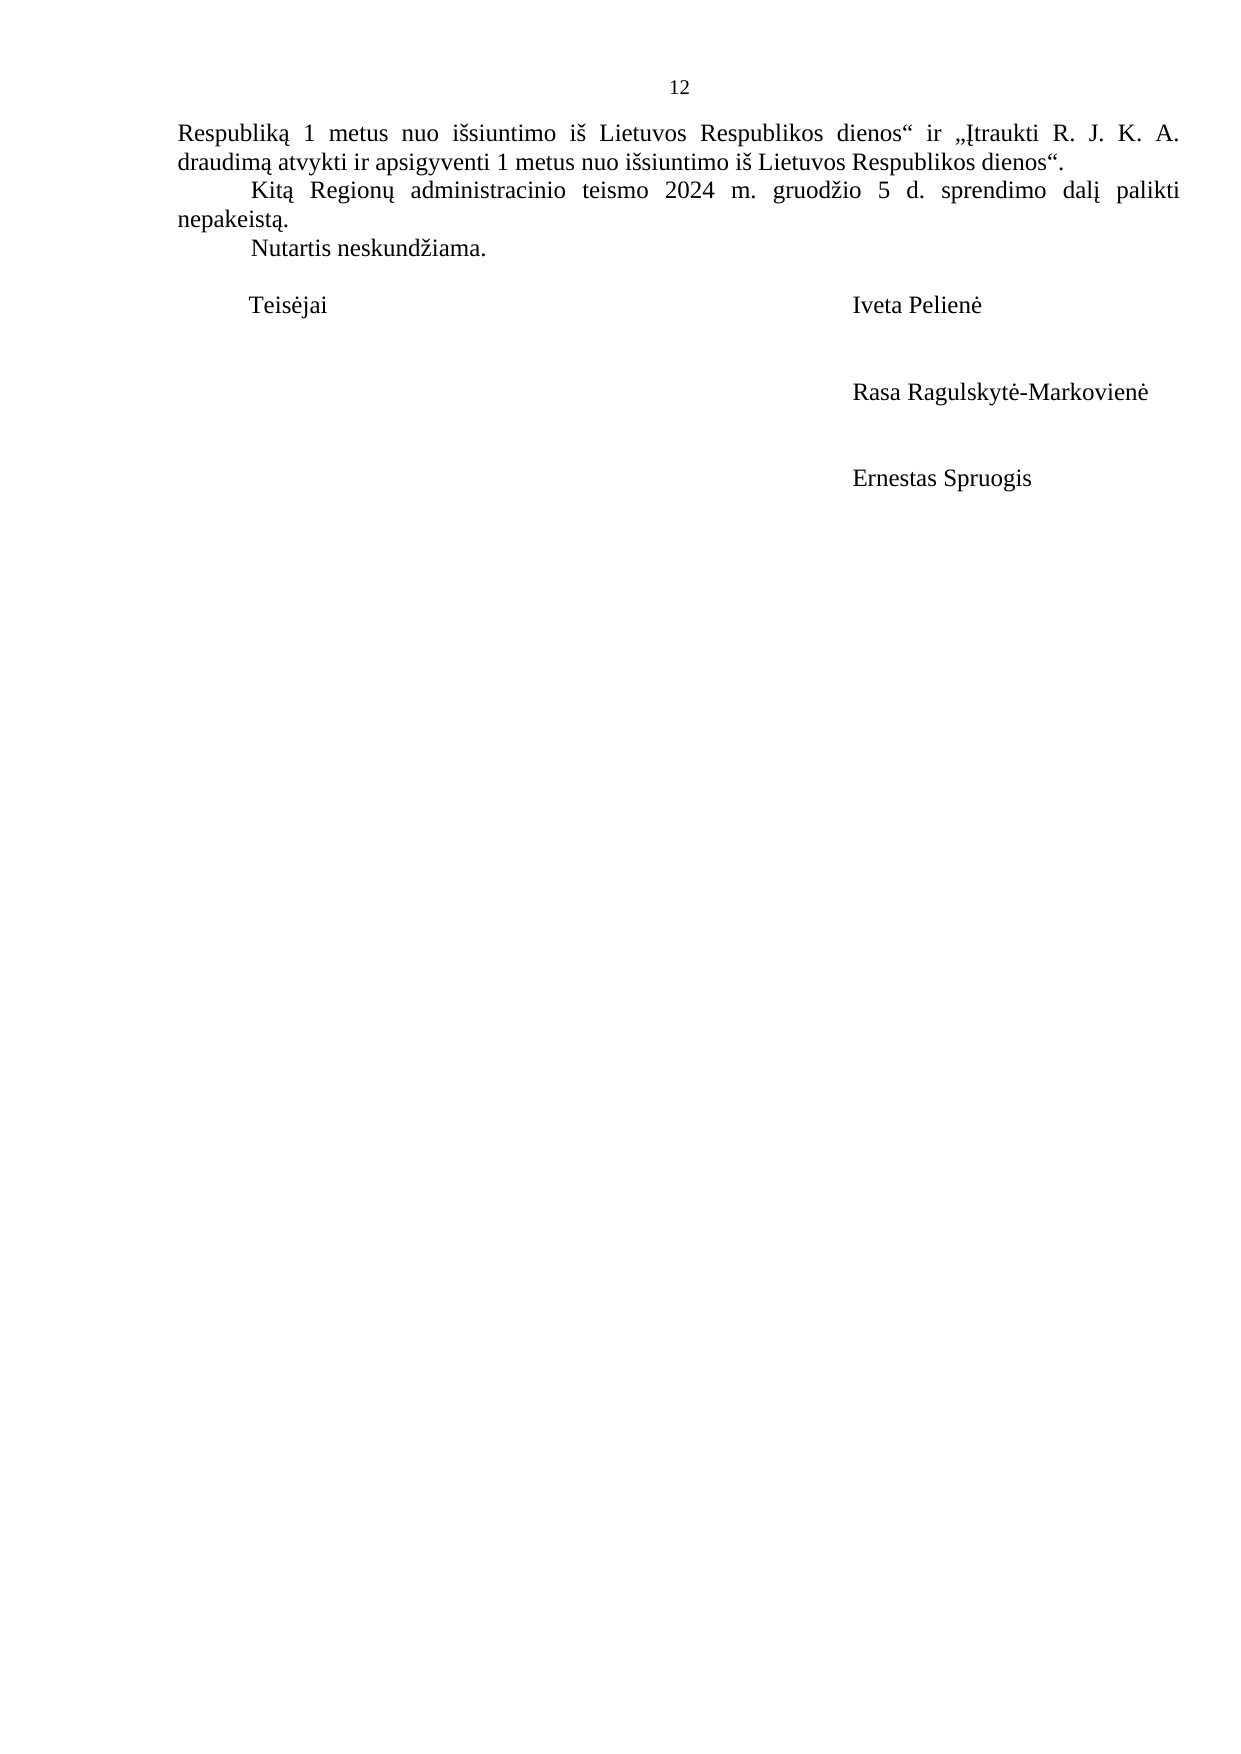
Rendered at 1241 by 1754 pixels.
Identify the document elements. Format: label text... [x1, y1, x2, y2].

text Rasa Ragulskytė-Markovienė [777, 377, 1181, 406]
text Teisėjai Iveta Pelienė [177, 291, 1181, 319]
text Nutartis neskundžiama. [177, 233, 1181, 262]
text Ernestas Spruogis [177, 463, 1181, 492]
text Kitą Regionų administracinio teismo 2024 m. gruodžio 5 d. sprendimo dalį palikti nepakeistą. [177, 176, 1181, 233]
text Respubliką 1 metus nuo išsiuntimo iš Lietuvos Respublikos dienos“ ir „Įtraukti R. J. K. A. draudimą atvykti ir apsigyventi 1 metus nuo išsiuntimo iš Lietuvos Respublikos dienos“. [177, 118, 1181, 176]
